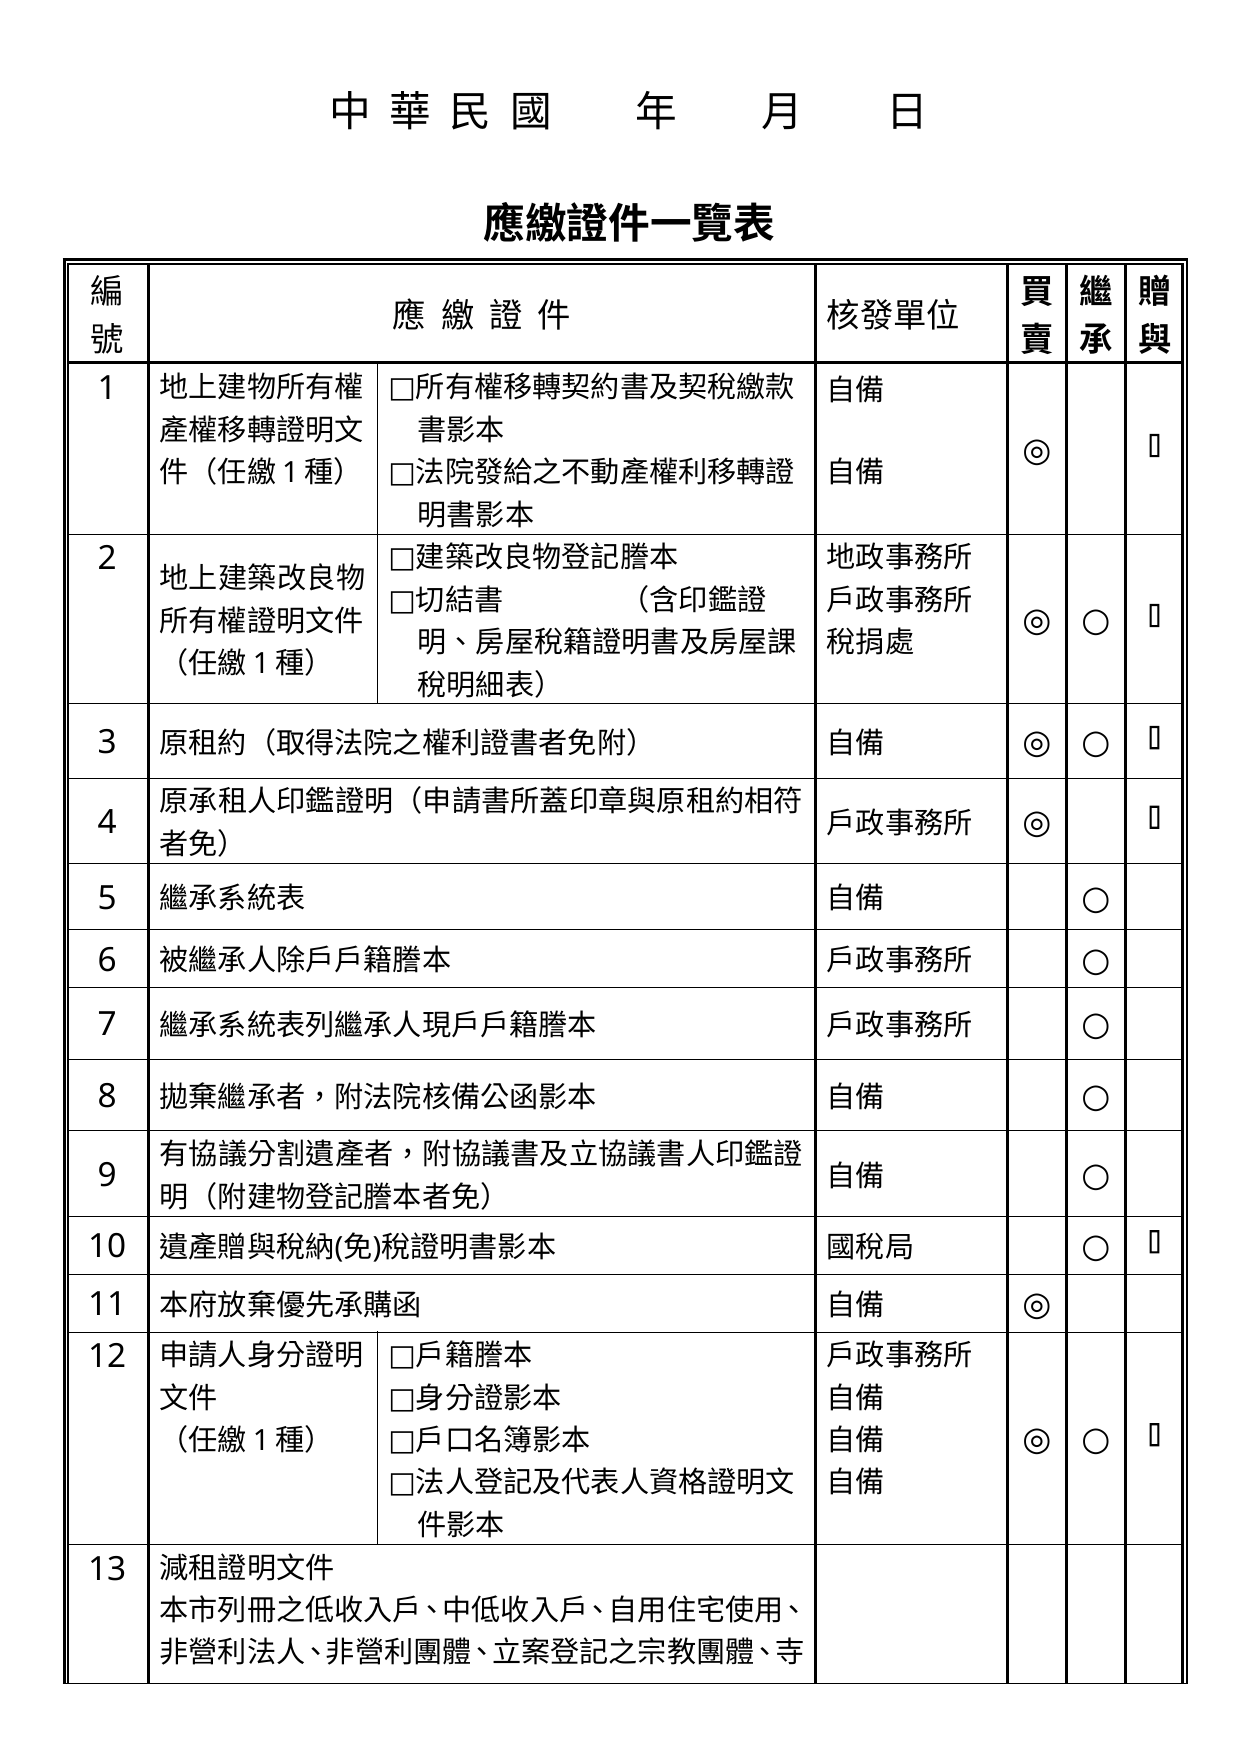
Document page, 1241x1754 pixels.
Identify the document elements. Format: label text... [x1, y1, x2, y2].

table_cell [1127, 1131, 1181, 1216]
table_cell 2 [69, 535, 147, 703]
text 應繳證件一覽表 [77, 183, 1181, 258]
table_cell 13 [69, 1545, 147, 1683]
table_cell 繼承系統表列繼承人現戶戶籍謄本 [150, 988, 814, 1059]
table_cell ○ [1068, 930, 1124, 986]
table_cell 自備 [817, 1275, 1006, 1331]
table_header 應 繳 證 件 [150, 265, 814, 361]
table_cell 有協議分割遺產者，附協議書及立協議書人印鑑證明（附建物登記謄本者免） [150, 1131, 814, 1216]
table_header 核發單位 [817, 265, 1006, 361]
table_cell [1009, 930, 1065, 986]
table_cell 被繼承人除戶戶籍謄本 [150, 930, 814, 986]
table_cell [1009, 1545, 1065, 1683]
table_cell ○ [1068, 1060, 1124, 1130]
table_cell [1127, 864, 1181, 929]
table_cell [1127, 988, 1181, 1059]
table_header 贈與 [1127, 265, 1181, 361]
table_cell 自備 [817, 1131, 1006, 1216]
table_cell 原承租人印鑑證明（申請書所蓋印章與原租約相符者免） [150, 779, 814, 863]
table_cell □戶籍謄本 □身分證影本 □戶口名簿影本 □法人登記及代表人資格證明文件影本 [378, 1333, 814, 1544]
table_cell  [1127, 364, 1181, 533]
table_cell 地政事務所 戶政事務所 稅捐處 [817, 535, 1006, 703]
table_cell [1068, 364, 1124, 533]
table_cell ○ [1068, 1333, 1124, 1544]
table_cell 1 [69, 364, 147, 533]
text 中 華 民 國 年 月 日 [77, 71, 1181, 146]
table_cell [1068, 1545, 1124, 1683]
table_cell 自備 [817, 704, 1006, 777]
table_cell 10 [69, 1217, 147, 1274]
table_cell  [1127, 779, 1181, 863]
table_cell 自備 自備 [817, 364, 1006, 533]
table_cell 8 [69, 1060, 147, 1130]
table_cell ○ [1068, 1131, 1124, 1216]
table_cell [1009, 864, 1065, 929]
table_cell 12 [69, 1333, 147, 1544]
table_cell ◎ [1009, 364, 1065, 533]
table_cell □建築改良物登記謄本 □切結書 （含印鑑證明、房屋稅籍證明書及房屋課稅明細表） [378, 535, 814, 703]
table_cell [1127, 930, 1181, 986]
table_cell ◎ [1009, 704, 1065, 777]
table_cell 申請人身分證明文件 （任繳1種） [150, 1333, 377, 1544]
table_cell ◎ [1009, 1333, 1065, 1544]
table_cell 地上建築改良物所有權證明文件 （任繳1種） [150, 535, 377, 703]
table_cell 減租證明文件 本市列冊之低收入戶、中低收入戶、自用住宅使用、非營利法人、非營利團體、立案登記之宗教團體、寺 [150, 1545, 814, 1683]
table_cell 3 [69, 704, 147, 777]
table_cell 地上建物所有權產權移轉證明文件（任繳1種） [150, 364, 377, 533]
table_header 繼承 [1068, 265, 1124, 361]
table_cell [1009, 1217, 1065, 1274]
table_cell ○ [1068, 535, 1124, 703]
table_cell 本府放棄優先承購函 [150, 1275, 814, 1331]
table_cell ○ [1068, 1217, 1124, 1274]
table_cell  [1127, 535, 1181, 703]
table_cell  [1127, 1333, 1181, 1544]
table_cell  [1127, 704, 1181, 777]
table_cell ○ [1068, 864, 1124, 929]
table_cell  [1127, 1217, 1181, 1274]
table_cell ◎ [1009, 1275, 1065, 1331]
table_cell [1068, 1275, 1124, 1331]
table_cell [1127, 1060, 1181, 1130]
table_cell [1068, 779, 1124, 863]
table_cell ○ [1068, 704, 1124, 777]
table_cell 11 [69, 1275, 147, 1331]
table_cell [1127, 1275, 1181, 1331]
table_header 編號 [69, 265, 147, 361]
table_cell 7 [69, 988, 147, 1059]
table_cell 4 [69, 779, 147, 863]
table_cell [1009, 988, 1065, 1059]
table_cell 5 [69, 864, 147, 929]
table_cell 戶政事務所 自備 自備 自備 [817, 1333, 1006, 1544]
table_cell 9 [69, 1131, 147, 1216]
table_cell [1009, 1060, 1065, 1130]
table_cell ◎ [1009, 535, 1065, 703]
table_header 買賣 [1009, 265, 1065, 361]
table_cell 6 [69, 930, 147, 986]
table_cell 國稅局 [817, 1217, 1006, 1274]
table_cell [1127, 1545, 1181, 1683]
table_cell [1009, 1131, 1065, 1216]
table_cell 繼承系統表 [150, 864, 814, 929]
table_cell ○ [1068, 988, 1124, 1059]
table_cell 自備 [817, 1060, 1006, 1130]
table_cell ◎ [1009, 779, 1065, 863]
table_cell 戶政事務所 [817, 988, 1006, 1059]
table_cell 戶政事務所 [817, 930, 1006, 986]
table_cell [817, 1545, 1006, 1683]
table_cell 遺產贈與稅納(免)稅證明書影本 [150, 1217, 814, 1274]
table_cell 原租約（取得法院之權利證書者免附） [150, 704, 814, 777]
table_cell □所有權移轉契約書及契稅繳款書影本 □法院發給之不動產權利移轉證明書影本 [378, 364, 814, 533]
table_cell 自備 [817, 864, 1006, 929]
table_cell 拋棄繼承者，附法院核備公函影本 [150, 1060, 814, 1130]
table_cell 戶政事務所 [817, 779, 1006, 863]
